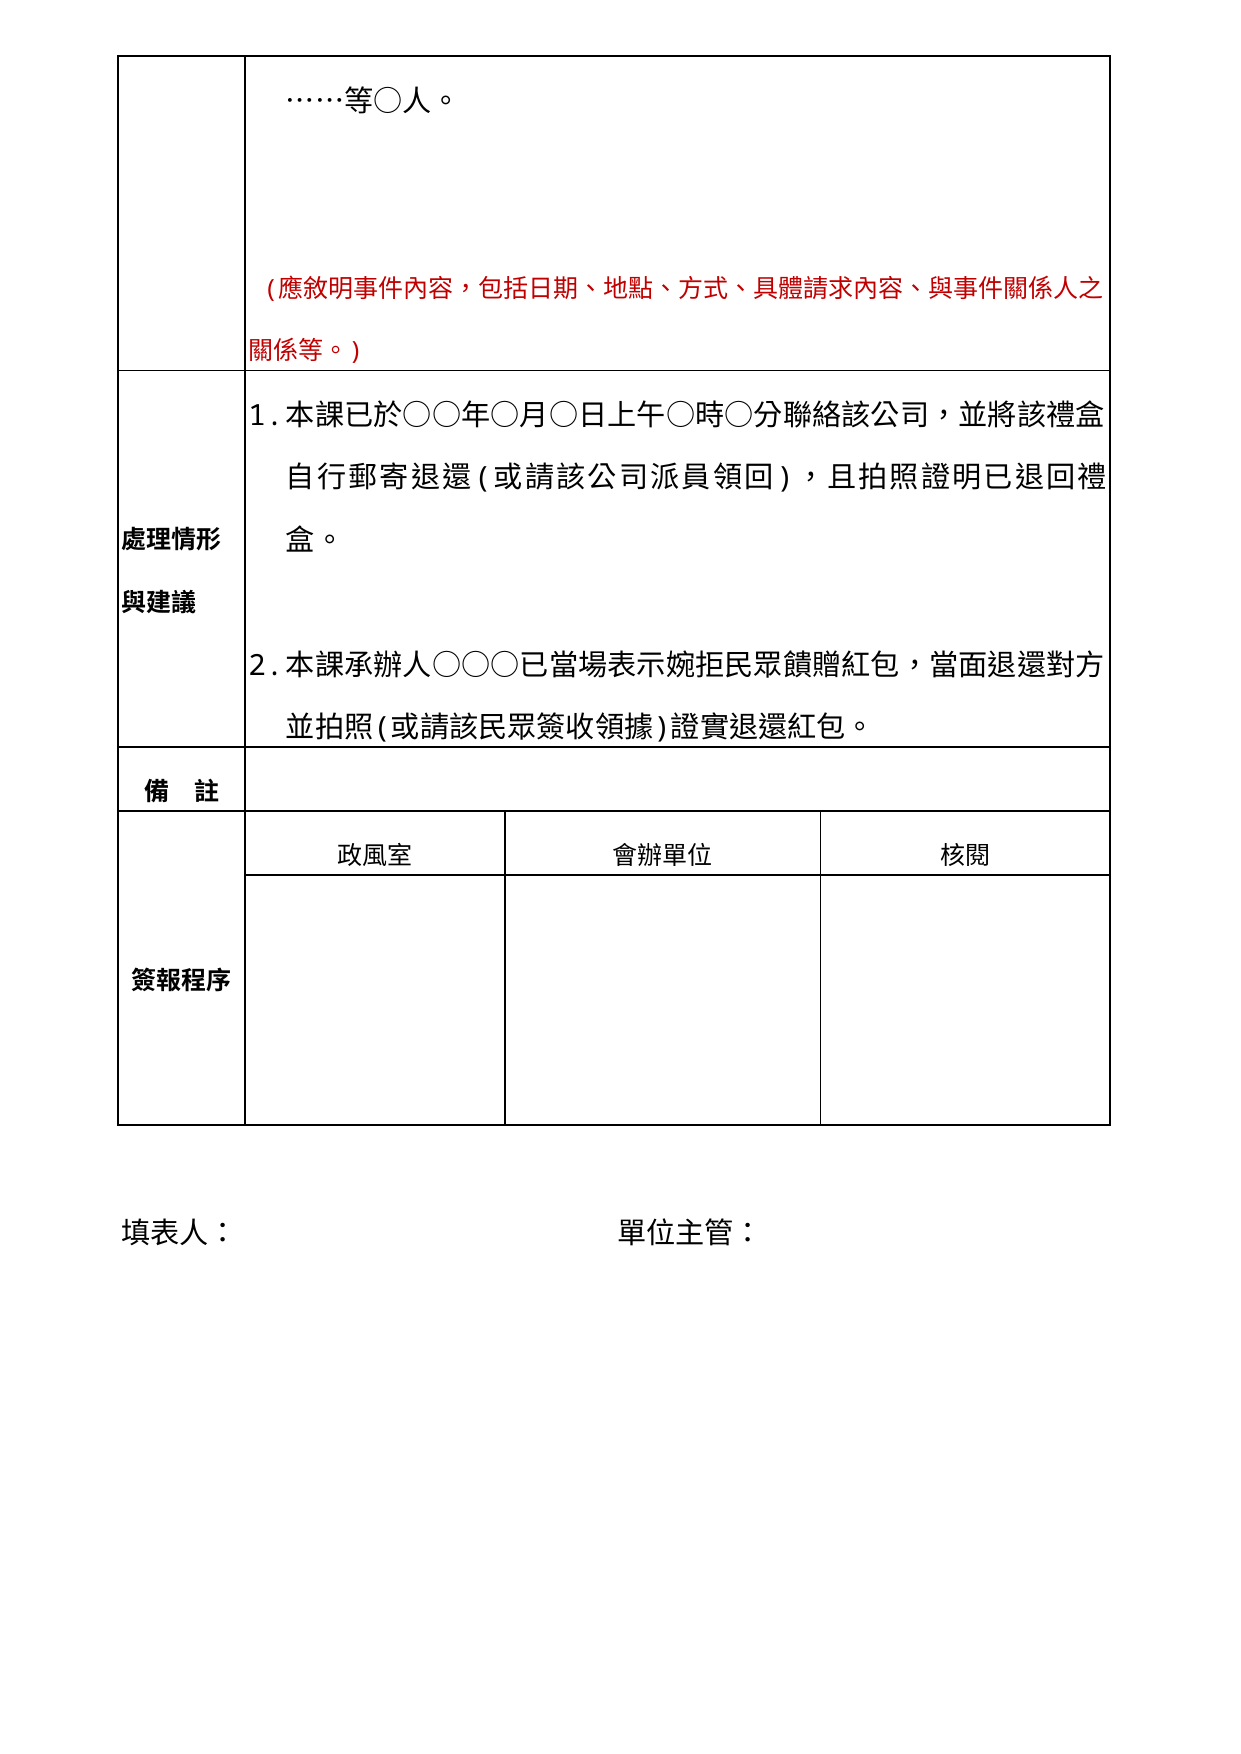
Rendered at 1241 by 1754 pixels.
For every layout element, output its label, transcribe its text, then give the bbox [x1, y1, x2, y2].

table_cell 備 註 [119, 748, 244, 810]
table_cell ……等○人。 (應敘明事件內容，包括日期、地點、方式、具體請求內容、與事件關係人之關係等。) [246, 57, 1109, 369]
table_cell 簽報程序 [119, 812, 244, 1124]
table_cell 政風室 [246, 812, 504, 874]
table_cell 核閱 [821, 812, 1109, 874]
table_cell [246, 748, 1109, 810]
table_cell 填表人： 單位主管： [118, 1126, 1110, 1251]
table_cell [821, 876, 1109, 1124]
table_cell 本課已於○○年○月○日上午○時○分聯絡該公司，並將該禮盒自行郵寄退還(或請該公司派員領回)，且拍照證明已退回禮盒。 本課承辦人○○○已當場表示婉拒民眾饋贈紅包，當面退還對方並拍照(或請該民眾簽收領據)證實退還紅包。 [246, 371, 1109, 746]
table_cell 處理情形與建議 [119, 371, 244, 746]
table_cell [246, 876, 504, 1124]
table_cell [506, 876, 820, 1124]
table_cell 會辦單位 [506, 812, 820, 874]
table_cell [119, 57, 244, 369]
